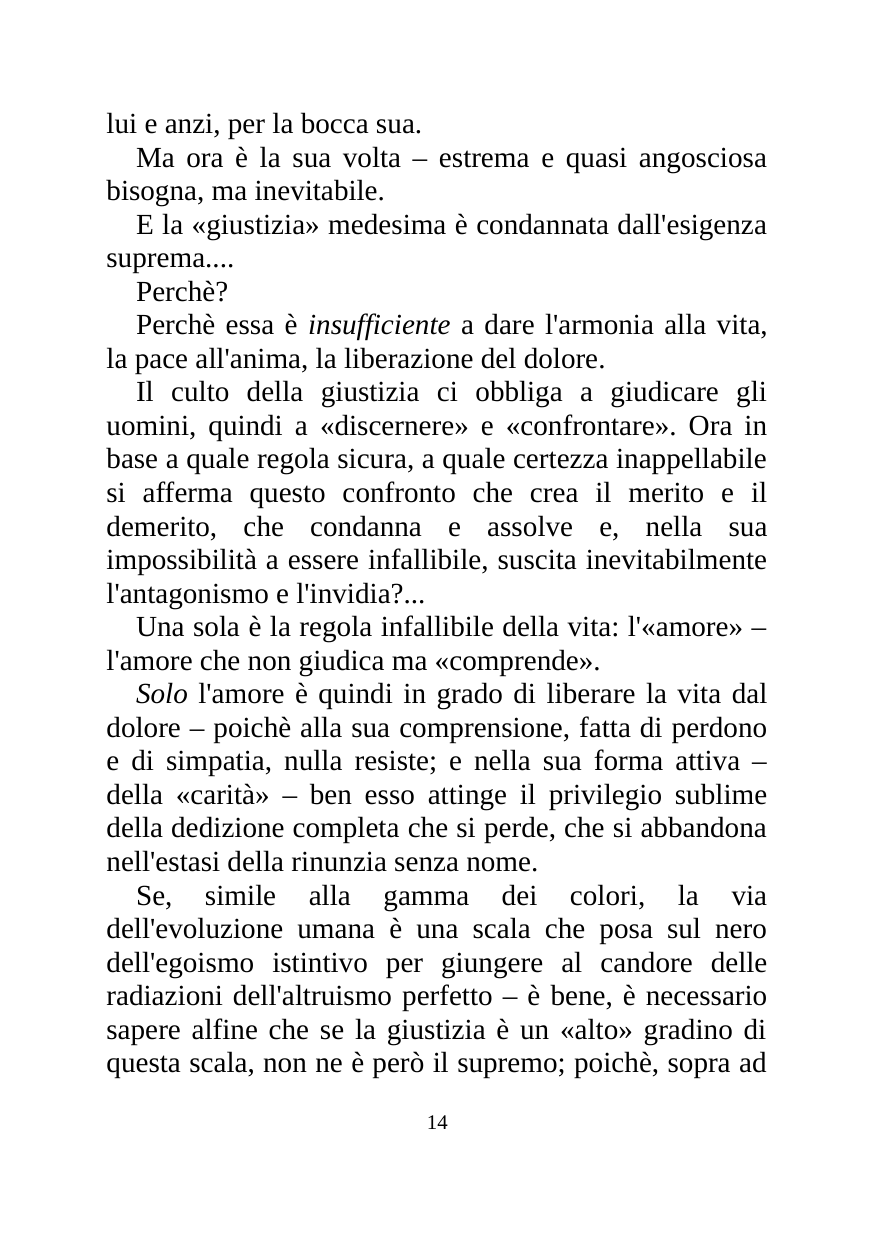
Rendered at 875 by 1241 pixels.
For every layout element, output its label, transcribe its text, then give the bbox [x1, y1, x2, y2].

text Solo l'amore è quindi in grado di liberare la vita dal dolore – poichè alla sua comprensione, fatta di perdono e di simpatia, nulla resiste; e nella sua forma attiva – della «carità» – ben esso attinge il privilegio sublime della dedizione completa che si perde, che si abbandona nell'estasi della rinunzia senza nome. [106, 676, 768, 878]
text Ma ora è la sua volta – estrema e quasi angosciosa bisogna, ma inevitabile. [106, 140, 768, 207]
text Il culto della giustizia ci obbliga a giudicare gli uomini, quindi a «discernere» e «confrontare». Ora in base a quale regola sicura, a quale certezza inappellabile si afferma questo confronto che crea il merito e il demerito, che condanna e assolve e, nella sua impossibilità a essere infallibile, suscita inevitabilmente l'antagonismo e l'invidia?... [106, 374, 768, 609]
text Una sola è la regola infallibile della vita: l'«amore» – l'amore che non giudica ma «comprende». [106, 609, 768, 676]
text Se, simile alla gamma dei colori, la via dell'evoluzione umana è una scala che posa sul nero dell'egoismo istintivo per giungere al candore delle radiazioni dell'altruismo perfetto – è bene, è necessario sapere alfine che se la giustizia è un «alto» gradino di questa scala, non ne è però il supremo; poichè, sopra ad [106, 878, 768, 1079]
text E la «giustizia» medesima è condannata dall'esigenza suprema.... [106, 207, 768, 274]
text Perchè essa è insufficiente a dare l'armonia alla vita, la pace all'anima, la liberazione del dolore. [106, 307, 768, 374]
text lui e anzi, per la bocca sua. [106, 106, 768, 140]
text Perchè? [106, 274, 768, 307]
